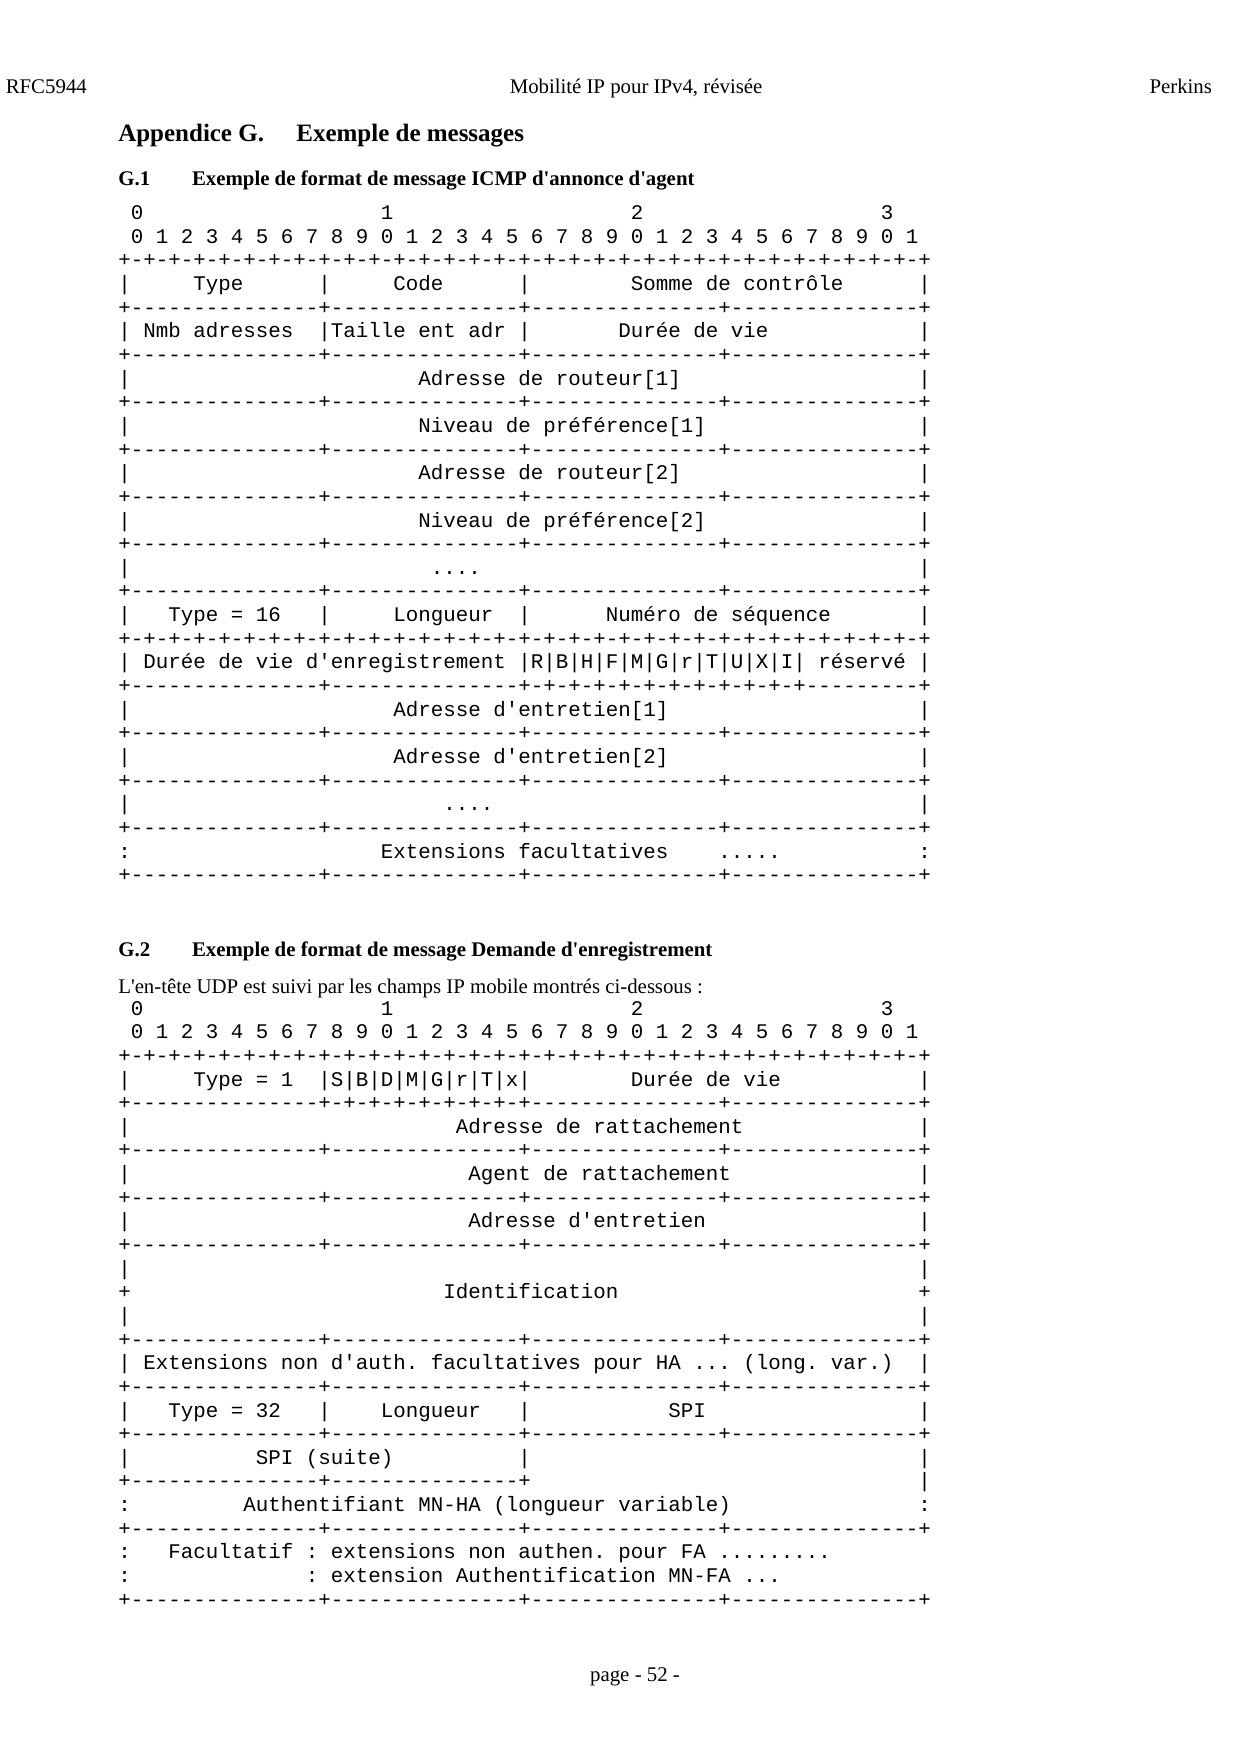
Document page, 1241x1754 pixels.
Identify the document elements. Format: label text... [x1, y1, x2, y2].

text | Nmb adresses |Taille ent adr | Durée de vie | [118, 320, 1152, 344]
text | Durée de vie d'enregistrement |R|B|H|F|M|G|r|T|U|X|I| réservé | [118, 651, 1152, 675]
text | Adresse de routeur[2] | [118, 462, 1152, 486]
text | Extensions non d'auth. facultatives pour HA ... (long. var.) | [118, 1352, 1152, 1376]
text +---------------+---------------+---------------+---------------+ [118, 864, 1152, 888]
text +---------------+---------------+---------------+---------------+ [118, 1589, 1152, 1612]
text +---------------+---------------+---------------+---------------+ [118, 439, 1152, 462]
text +---------------+---------------+---------------+---------------+ [118, 581, 1152, 604]
text +-+-+-+-+-+-+-+-+-+-+-+-+-+-+-+-+-+-+-+-+-+-+-+-+-+-+-+-+-+-+-+-+ [118, 628, 1152, 651]
subtitle Appendice G. Exemple de messages [118, 118, 1152, 147]
text | Niveau de préférence[1] | [118, 415, 1152, 439]
text +---------------+---------------+---------------+---------------+ [118, 1187, 1152, 1210]
text : Extensions facultatives ..... : [118, 841, 1152, 864]
text | .... | [118, 793, 1152, 817]
text | Adresse de routeur[1] | [118, 368, 1152, 391]
text | .... | [118, 557, 1152, 581]
text +---------------+---------------+---------------+---------------+ [118, 1423, 1152, 1447]
text + Identification + [118, 1281, 1152, 1305]
text | Adresse d'entretien[1] | [118, 699, 1152, 722]
subtitle G.1 Exemple de format de message ICMP d'annonce d'agent [118, 166, 1152, 190]
text +---------------+---------------+---------------+---------------+ [118, 344, 1152, 368]
text | | [118, 1305, 1152, 1329]
text +---------------+---------------+---------------+---------------+ [118, 1518, 1152, 1541]
text | Niveau de préférence[2] | [118, 509, 1152, 533]
text +---------------+---------------+---------------+---------------+ [118, 297, 1152, 320]
text | Type | Code | Somme de contrôle | [118, 273, 1152, 297]
text +---------------+---------------+---------------+---------------+ [118, 1139, 1152, 1163]
text 0 1 2 3 4 5 6 7 8 9 0 1 2 3 4 5 6 7 8 9 0 1 2 3 4 5 6 7 8 9 0 1 [118, 226, 1152, 249]
text +---------------+---------------+---------------+---------------+ [118, 1376, 1152, 1399]
text +-+-+-+-+-+-+-+-+-+-+-+-+-+-+-+-+-+-+-+-+-+-+-+-+-+-+-+-+-+-+-+-+ [118, 249, 1152, 273]
text : Authentifiant MN-HA (longueur variable) : [118, 1494, 1152, 1518]
text 0 1 2 3 [118, 998, 1152, 1021]
text 0 1 2 3 [118, 202, 1152, 226]
text +---------------+---------------+---------------+---------------+ [118, 486, 1152, 509]
text | Adresse d'entretien | [118, 1210, 1152, 1234]
text | SPI (suite) | | [118, 1447, 1152, 1471]
text | Adresse d'entretien[2] | [118, 746, 1152, 770]
text +---------------+---------------+-+-+-+-+-+-+-+-+-+-+-+---------+ [118, 675, 1152, 699]
text +---------------+---------------+---------------+---------------+ [118, 391, 1152, 415]
text +---------------+---------------+---------------+---------------+ [118, 1329, 1152, 1352]
text | Type = 16 | Longueur | Numéro de séquence | [118, 604, 1152, 628]
text +---------------+---------------+---------------+---------------+ [118, 770, 1152, 793]
text : : extension Authentification MN-FA ... [118, 1565, 1152, 1589]
text : Facultatif : extensions non authen. pour FA ......... [118, 1541, 1152, 1565]
text +---------------+---------------+---------------+---------------+ [118, 722, 1152, 746]
text +-+-+-+-+-+-+-+-+-+-+-+-+-+-+-+-+-+-+-+-+-+-+-+-+-+-+-+-+-+-+-+-+ [118, 1045, 1152, 1068]
text 0 1 2 3 4 5 6 7 8 9 0 1 2 3 4 5 6 7 8 9 0 1 2 3 4 5 6 7 8 9 0 1 [118, 1021, 1152, 1045]
text | Type = 32 | Longueur | SPI | [118, 1399, 1152, 1423]
text | Adresse de rattachement | [118, 1116, 1152, 1139]
text L'en-tête UDP est suivi par les champs IP mobile montrés ci-dessous : [118, 973, 1152, 998]
text | Type = 1 |S|B|D|M|G|r|T|x| Durée de vie | [118, 1068, 1152, 1092]
text +---------------+---------------+ | [118, 1471, 1152, 1494]
text | Agent de rattachement | [118, 1163, 1152, 1187]
text +---------------+---------------+---------------+---------------+ [118, 817, 1152, 841]
subtitle G.2 Exemple de format de message Demande d'enregistrement [118, 937, 1152, 961]
text +---------------+---------------+---------------+---------------+ [118, 533, 1152, 557]
text | | [118, 1258, 1152, 1281]
text +---------------+-+-+-+-+-+-+-+-+---------------+---------------+ [118, 1092, 1152, 1116]
text +---------------+---------------+---------------+---------------+ [118, 1234, 1152, 1258]
